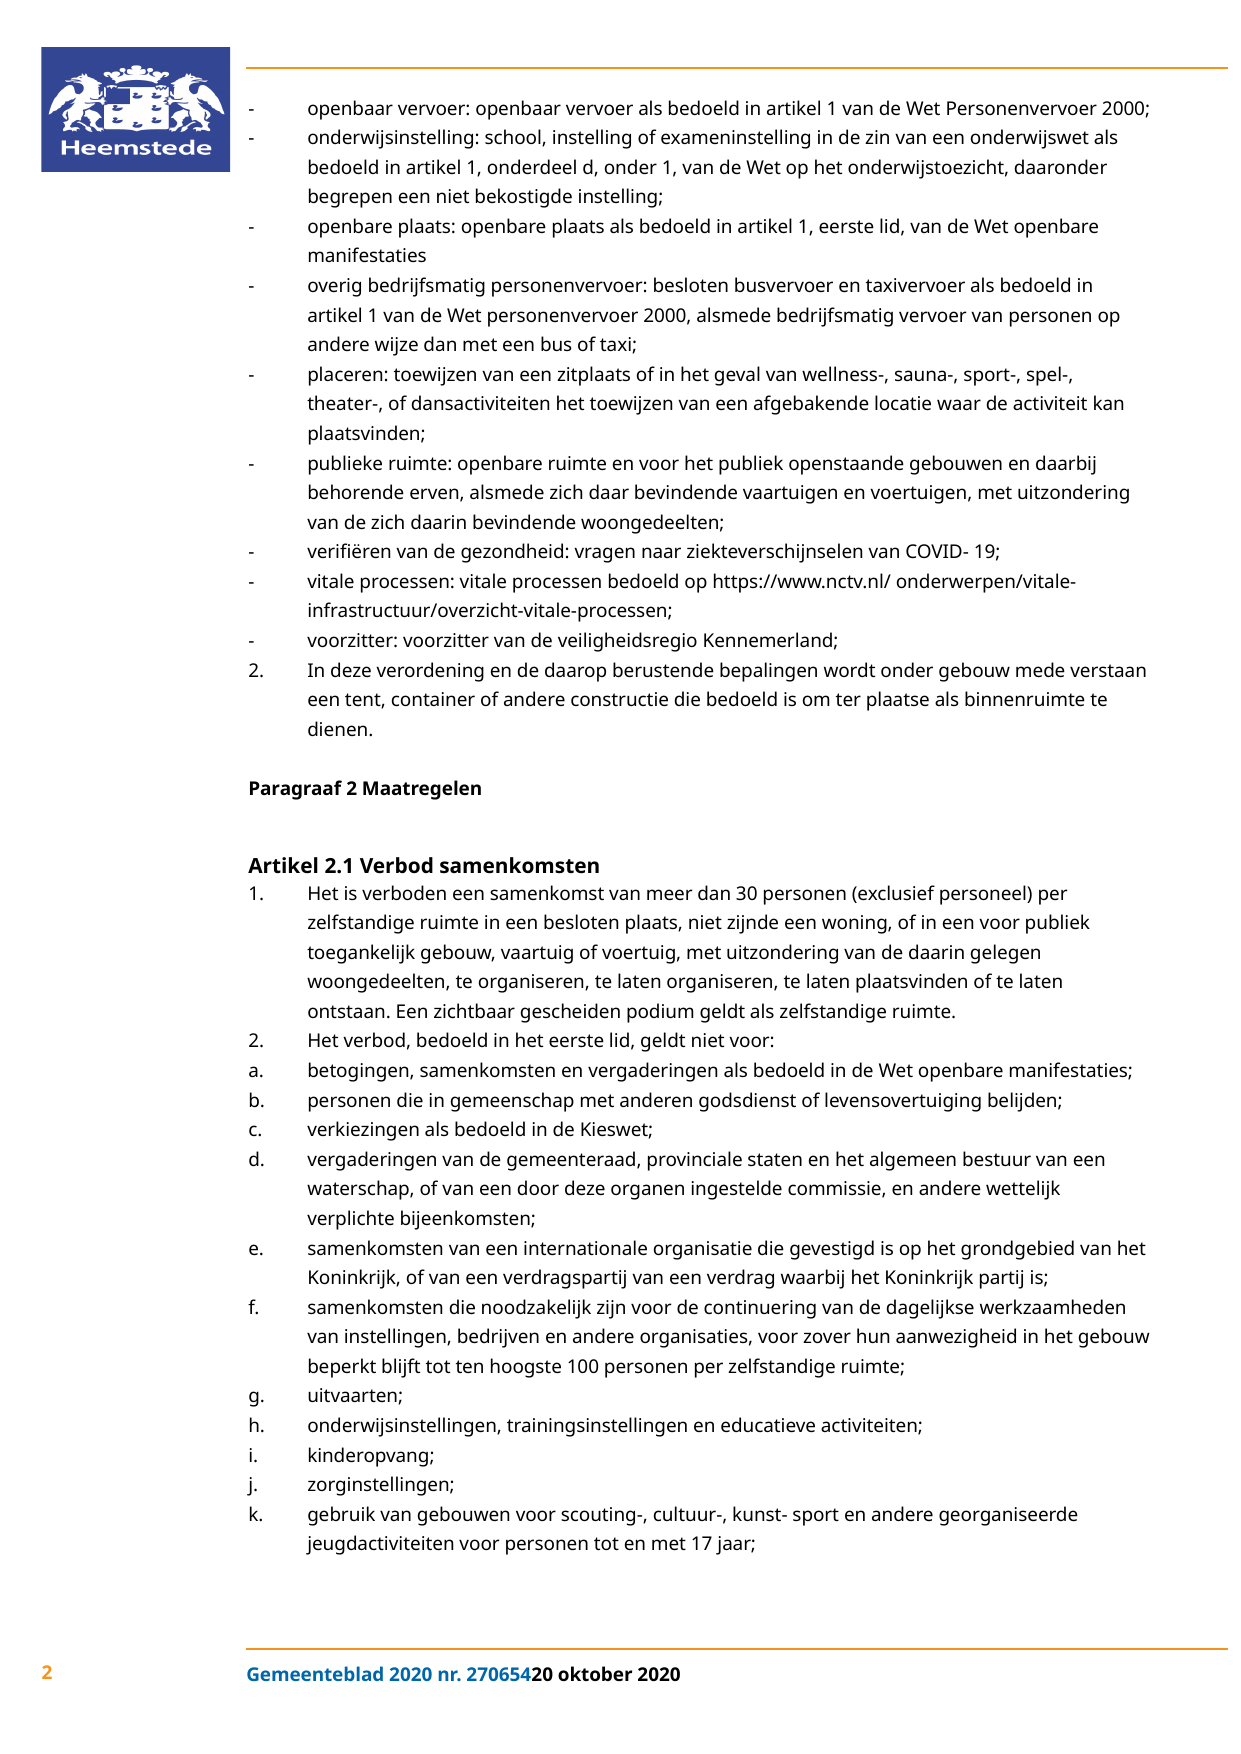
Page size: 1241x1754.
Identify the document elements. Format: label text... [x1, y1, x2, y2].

list Het is verboden een samenkomst van meer dan 30 personen (exclusief personeel) per zelfstandige ruimte in een besloten plaats, niet zijnde een woning, of in een voor publiek toegankelijk gebouw, vaartuig of voertuig, met uitzondering van de daarin gelegen woongedeelten, te organiseren, te laten organiseren, te laten plaatsvinden of te laten ontstaan. Een zichtbaar gescheiden podium geldt als zelfstandige ruimte. [248, 880, 1152, 1024]
list Het verbod, bedoeld in het eerste lid, geldt niet voor: [248, 1028, 1152, 1053]
text Artikel 2.1 Verbod samenkomsten [248, 851, 1152, 880]
text Paragraaf 2 Maatregelen [248, 775, 1152, 801]
list onderwijsinstelling: school, instelling of exameninstelling in de zin van een onderwijswet als bedoeld in artikel 1, onderdeel d, onder 1, van de Wet op het onderwijstoezicht, daaronder begrepen een niet bekostigde instelling; [248, 124, 1152, 209]
list samenkomsten die noodzakelijk zijn voor de continuering van de dagelijkse werkzaamheden van instellingen, bedrijven en andere organisaties, voor zover hun aanwezigheid in het gebouw beperkt blijft tot ten hoogste 100 personen per zelfstandige ruimte; [248, 1294, 1152, 1379]
list samenkomsten van een internationale organisatie die gevestigd is op het grondgebied van het Koninkrijk, of van een verdragspartij van een verdrag waarbij het Koninkrijk partij is; [248, 1235, 1152, 1290]
list zorginstellingen; [248, 1471, 1152, 1497]
list onderwijsinstellingen, trainingsinstellingen en educatieve activiteiten; [248, 1412, 1152, 1438]
list kinderopvang; [248, 1442, 1152, 1468]
list verifiëren van de gezondheid: vragen naar ziekteverschijnselen van COVID- 19; [248, 538, 1152, 564]
list openbaar vervoer: openbaar vervoer als bedoeld in artikel 1 van de Wet Personenvervoer 2000; [248, 95, 1152, 121]
picture [41, 47, 231, 172]
list vergaderingen van de gemeenteraad, provinciale staten en het algemeen bestuur van een waterschap, of van een door deze organen ingestelde commissie, en andere wettelijk verplichte bijeenkomsten; [248, 1146, 1152, 1231]
list gebruik van gebouwen voor scouting-, cultuur-, kunst- sport en andere georganiseerde jeugdactiviteiten voor personen tot en met 17 jaar; [248, 1501, 1152, 1556]
list verkiezingen als bedoeld in de Kieswet; [248, 1116, 1152, 1142]
list betogingen, samenkomsten en vergaderingen als bedoeld in de Wet openbare manifestaties; [248, 1057, 1152, 1083]
list overig bedrijfsmatig personenvervoer: besloten busvervoer en taxivervoer als bedoeld in artikel 1 van de Wet personenvervoer 2000, alsmede bedrijfsmatig vervoer van personen op andere wijze dan met een bus of taxi; [248, 272, 1152, 357]
list uitvaarten; [248, 1383, 1152, 1408]
list voorzitter: voorzitter van de veiligheidsregio Kennemerland; [248, 627, 1152, 653]
list vitale processen: vitale processen bedoeld op https://www.nctv.nl/ onderwerpen/vitale-infrastructuur/overzicht-vitale-processen; [248, 568, 1152, 623]
list publieke ruimte: openbare ruimte en voor het publiek openstaande gebouwen en daarbij behorende erven, alsmede zich daar bevindende vaartuigen en voertuigen, met uitzondering van de zich daarin bevindende woongedeelten; [248, 450, 1152, 535]
list placeren: toewijzen van een zitplaats of in het geval van wellness-, sauna-, sport-, spel-, theater-, of dansactiviteiten het toewijzen van een afgebakende locatie waar de activiteit kan plaatsvinden; [248, 361, 1152, 446]
list personen die in gemeenschap met anderen godsdienst of levensovertuiging belijden; [248, 1087, 1152, 1113]
list In deze verordening en de daarop berustende bepalingen wordt onder gebouw mede verstaan een tent, container of andere constructie die bedoeld is om ter plaatse als binnenruimte te dienen. [248, 657, 1152, 742]
list openbare plaats: openbare plaats als bedoeld in artikel 1, eerste lid, van de Wet openbare manifestaties [248, 213, 1152, 268]
